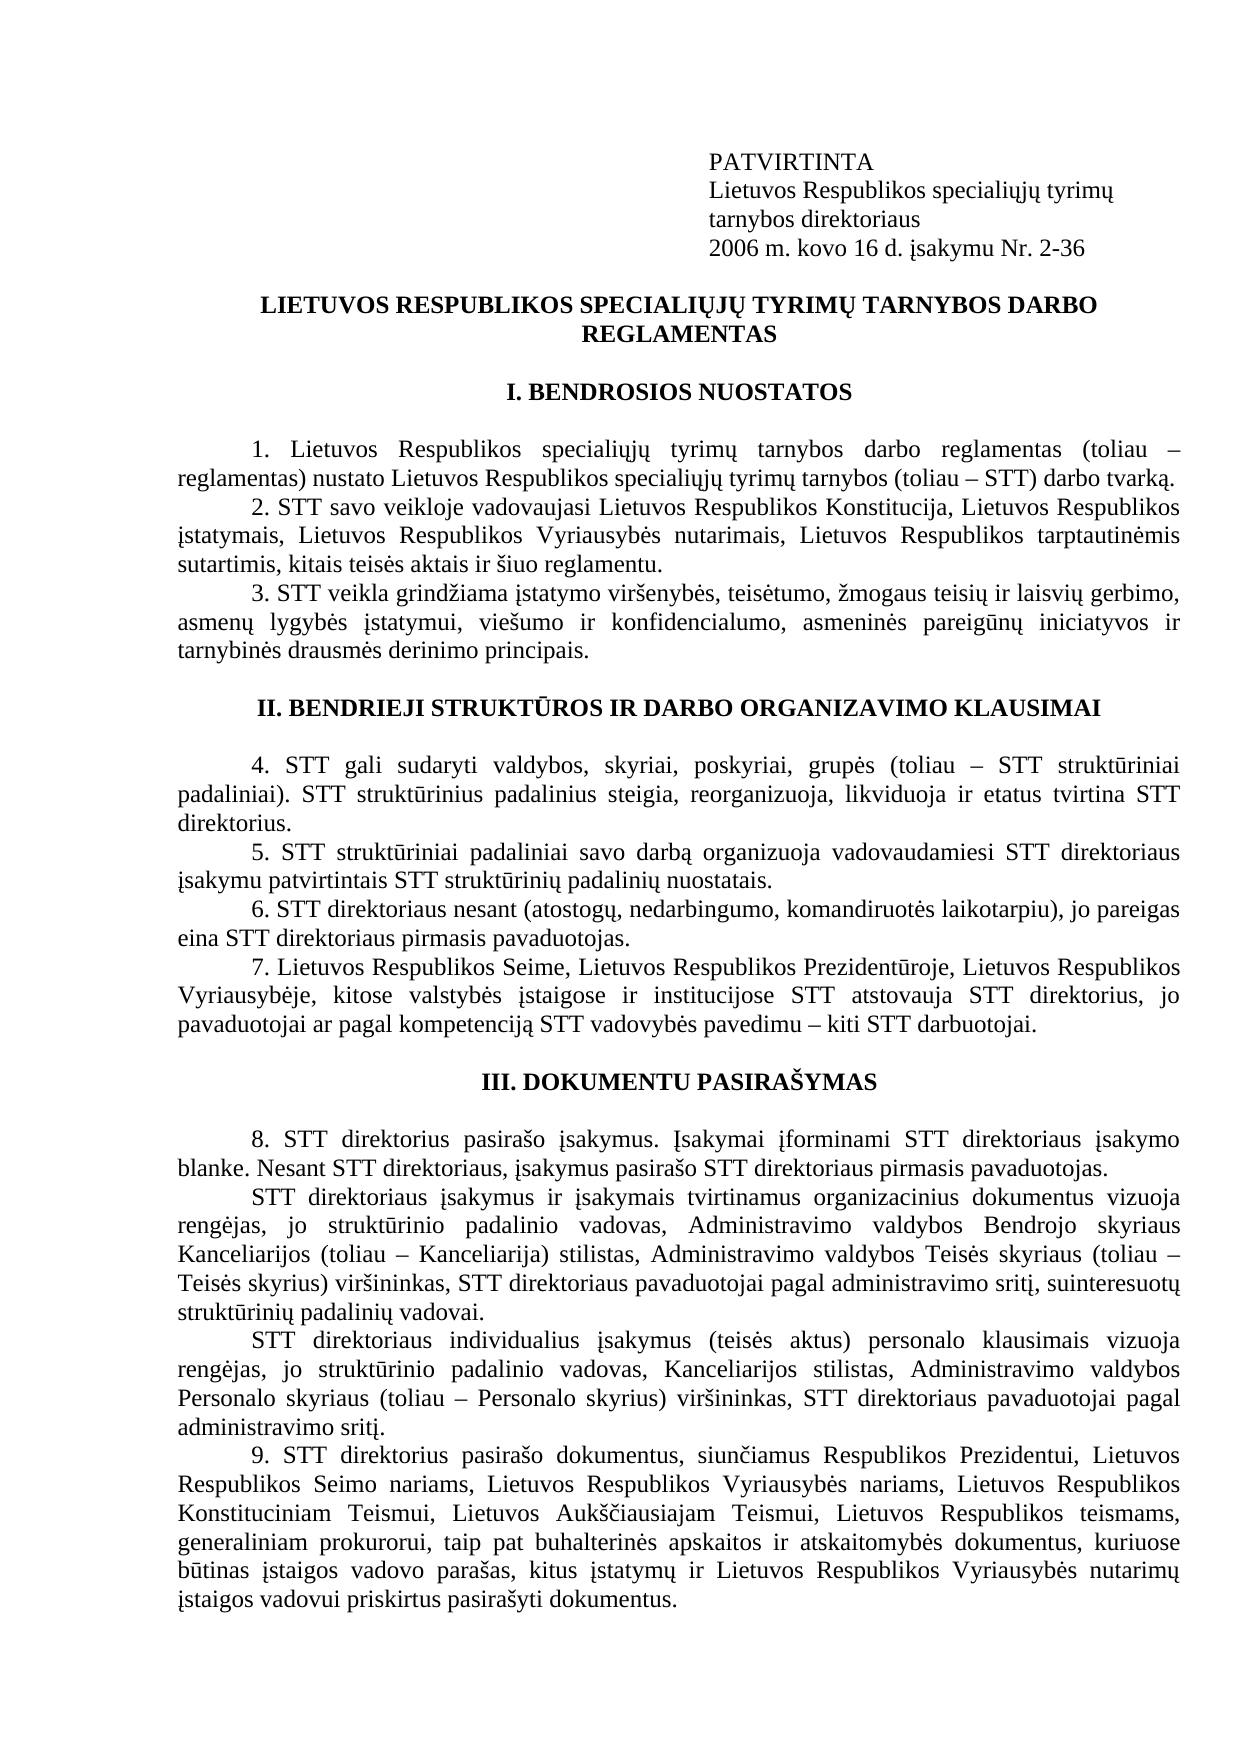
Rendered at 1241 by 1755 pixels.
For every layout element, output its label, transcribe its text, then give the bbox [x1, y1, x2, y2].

text 9. STT direktorius pasirašo dokumentus, siunčiamus Respublikos Prezidentui, Lietuvos Respublikos Seimo nariams, Lietuvos Respublikos Vyriausybės nariams, Lietuvos Respublikos Konstituciniam Teismui, Lietuvos Aukščiausiajam Teismui, Lietuvos Respublikos teismams, generaliniam prokurorui, taip pat buhalterinės apskaitos ir atskaitomybės dokumentus, kuriuose būtinas įstaigos vadovo parašas, kitus įstatymų ir Lietuvos Respublikos Vyriausybės nutarimų įstaigos vadovui priskirtus pasirašyti dokumentus. [177, 1441, 1181, 1613]
text 8. STT direktorius pasirašo įsakymus. Įsakymai įforminami STT direktoriaus įsakymo blanke. Nesant STT direktoriaus, įsakymus pasirašo STT direktoriaus pirmasis pavaduotojas. [177, 1124, 1181, 1182]
text 1. Lietuvos Respublikos specialiųjų tyrimų tarnybos darbo reglamentas (toliau – reglamentas) nustato Lietuvos Respublikos specialiųjų tyrimų tarnybos (toliau – STT) darbo tvarką. [177, 434, 1181, 492]
text STT direktoriaus individualius įsakymus (teisės aktus) personalo klausimais vizuoja rengėjas, jo struktūrinio padalinio vadovas, Kanceliarijos stilistas, Administravimo valdybos Personalo skyriaus (toliau – Personalo skyrius) viršininkas, STT direktoriaus pavaduotojai pagal administravimo sritį. [177, 1326, 1181, 1441]
text 4. STT gali sudaryti valdybos, skyriai, poskyriai, grupės (toliau – STT struktūriniai padaliniai). STT struktūrinius padalinius steigia, reorganizuoja, likviduoja ir etatus tvirtina STT direktorius. [177, 751, 1181, 837]
text 2. STT savo veikloje vadovaujasi Lietuvos Respublikos Konstitucija, Lietuvos Respublikos įstatymais, Lietuvos Respublikos Vyriausybės nutarimais, Lietuvos Respublikos tarptautinėmis sutartimis, kitais teisės aktais ir šiuo reglamentu. [177, 492, 1181, 578]
text 5. STT struktūriniai padaliniai savo darbą organizuoja vadovaudamiesi STT direktoriaus įsakymu patvirtintais STT struktūrinių padalinių nuostatais. [177, 837, 1181, 894]
text LIETUVOS RESPUBLIKOS SPECIALIŲJŲ TYRIMŲ TARNYBOS DARBO REGLAMENTAS [177, 291, 1181, 348]
text 2006 m. kovo 16 d. įsakymu Nr. 2-36 [177, 233, 1181, 262]
text STT direktoriaus įsakymus ir įsakymais tvirtinamus organizacinius dokumentus vizuoja rengėjas, jo struktūrinio padalinio vadovas, Administravimo valdybos Bendrojo skyriaus Kanceliarijos (toliau – Kanceliarija) stilistas, Administravimo valdybos Teisės skyriaus (toliau – Teisės skyrius) viršininkas, STT direktoriaus pavaduotojai pagal administravimo sritį, suinteresuotų struktūrinių padalinių vadovai. [177, 1182, 1181, 1326]
text Lietuvos Respublikos specialiųjų tyrimų [177, 176, 1181, 204]
text tarnybos direktoriaus [177, 204, 1181, 233]
text I. BENDROSIOS NUOSTATOS [177, 377, 1181, 406]
text PATVIRTINTA [177, 147, 1181, 176]
text II. BENDRIEJI STRUKTŪROS IR DARBO ORGANIZAVIMO KLAUSIMAI [177, 693, 1181, 722]
text 3. STT veikla grindžiama įstatymo viršenybės, teisėtumo, žmogaus teisių ir laisvių gerbimo, asmenų lygybės įstatymui, viešumo ir konfidencialumo, asmeninės pareigūnų iniciatyvos ir tarnybinės drausmės derinimo principais. [177, 578, 1181, 664]
text 7. Lietuvos Respublikos Seime, Lietuvos Respublikos Prezidentūroje, Lietuvos Respublikos Vyriausybėje, kitose valstybės įstaigose ir institucijose STT atstovauja STT direktorius, jo pavaduotojai ar pagal kompetenciją STT vadovybės pavedimu – kiti STT darbuotojai. [177, 952, 1181, 1038]
text III. DOKUMENTU PASIRAŠYMAS [177, 1067, 1181, 1096]
text 6. STT direktoriaus nesant (atostogų, nedarbingumo, komandiruotės laikotarpiu), jo pareigas eina STT direktoriaus pirmasis pavaduotojas. [177, 894, 1181, 952]
